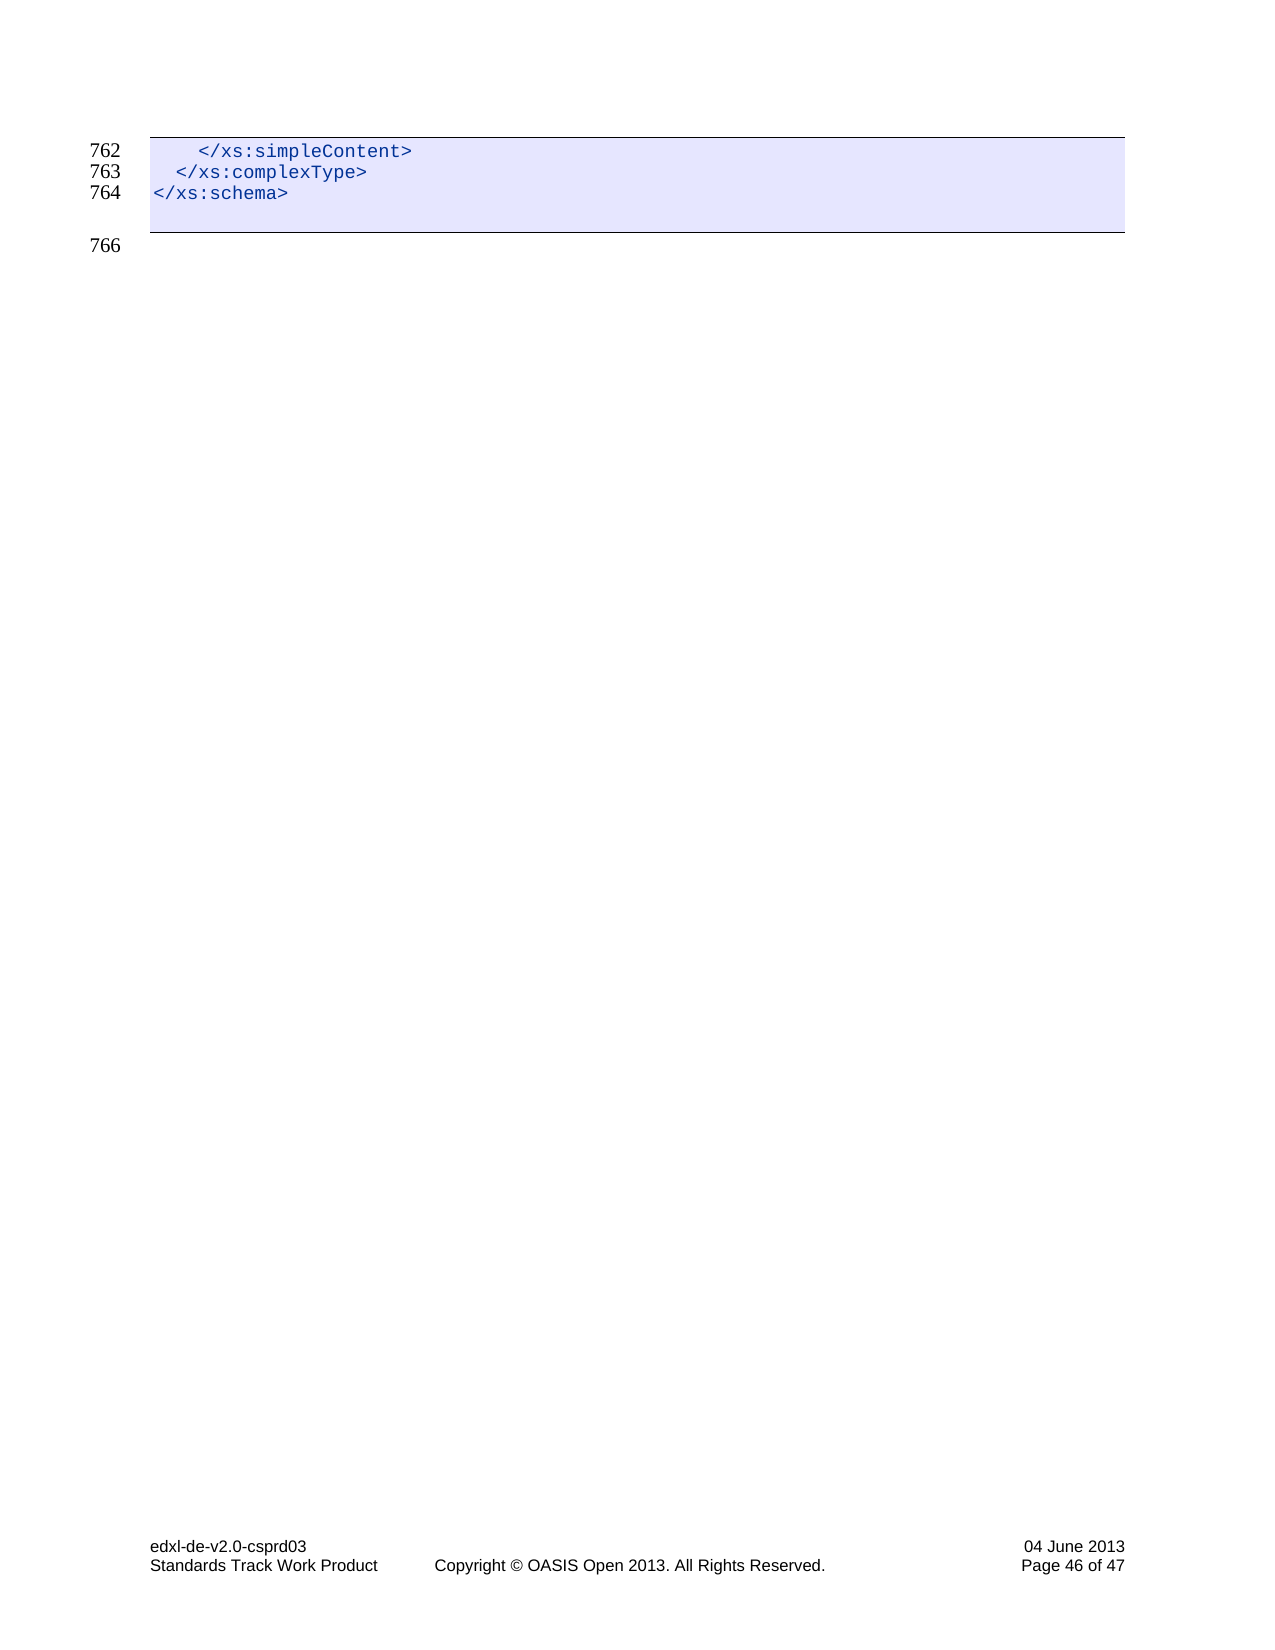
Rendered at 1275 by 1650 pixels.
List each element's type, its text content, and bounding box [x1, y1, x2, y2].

text </xs:simpleContent> </xs:complexType> </xs:schema> [150, 138, 1125, 232]
